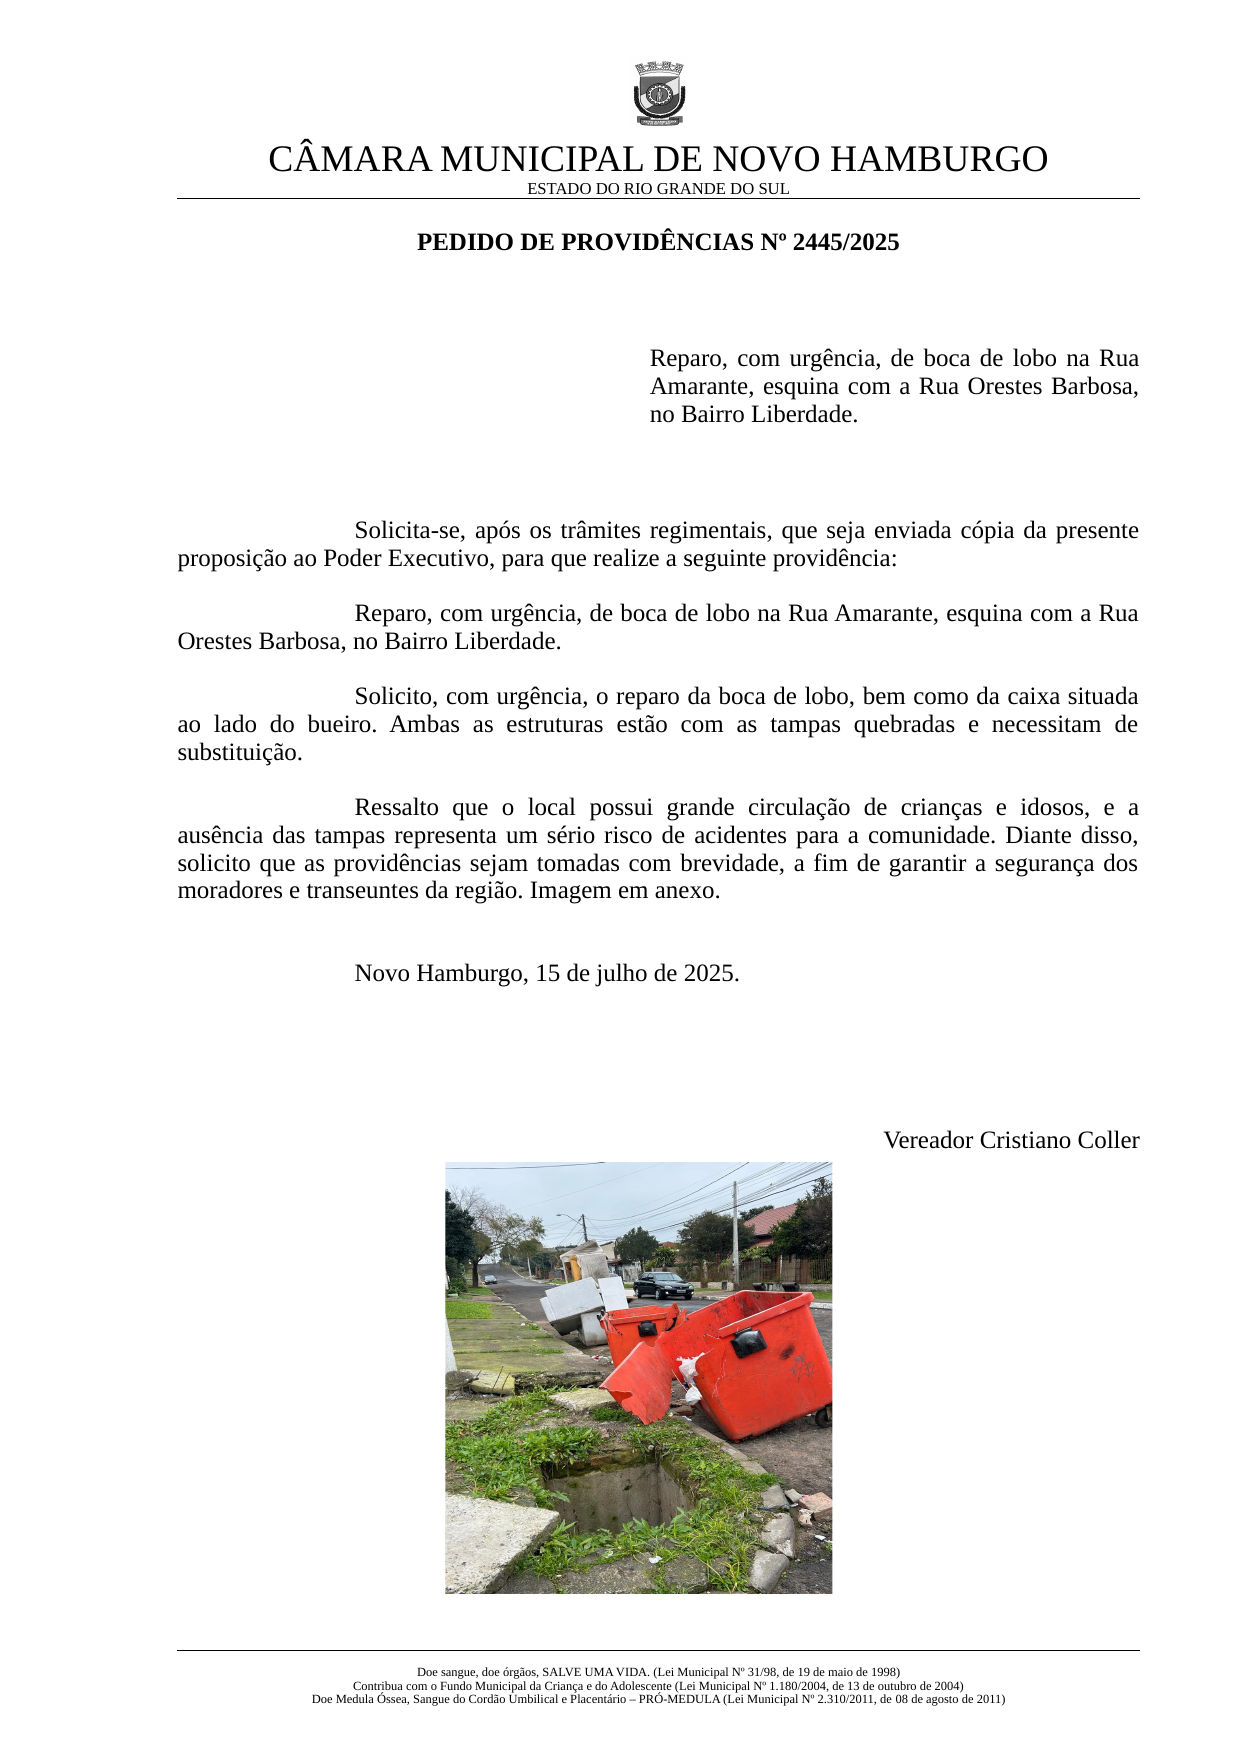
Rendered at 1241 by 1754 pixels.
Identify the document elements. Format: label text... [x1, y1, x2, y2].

text Reparo, com urgência, de boca de lobo na Rua Amarante, esquina com a Rua Orestes Barbosa, no Bairro Liberdade. [177, 599, 1140, 655]
text Vereador Cristiano Coller [177, 1126, 1140, 1153]
text Ressalto que o local possui grande circulação de crianças e idosos, e a ausência das tampas representa um sério risco de acidentes para a comunidade. Diante disso, solicito que as providências sejam tomadas com brevidade, a fim de garantir a segurança dos moradores e transeuntes da região. Imagem em anexo. [177, 793, 1140, 904]
text Solicito, com urgência, o reparo da boca de lobo, bem como da caixa situada ao lado do bueiro. Ambas as estruturas estão com as tampas quebradas e necessitam de substituição. [177, 682, 1140, 766]
text Solicita-se, após os trâmites regimentais, que seja enviada cópia da presente proposição ao Poder Executivo, para que realize a seguinte providência: [177, 516, 1140, 572]
text PEDIDO DE PROVIDÊNCIAS Nº 2445/2025 [177, 228, 1140, 256]
text Reparo, com urgência, de boca de lobo na Rua Amarante, esquina com a Rua Orestes Barbosa, no Bairro Liberdade. [649, 344, 1140, 428]
picture [445, 1162, 833, 1594]
text Novo Hamburgo, 15 de julho de 2025. [177, 959, 1140, 987]
